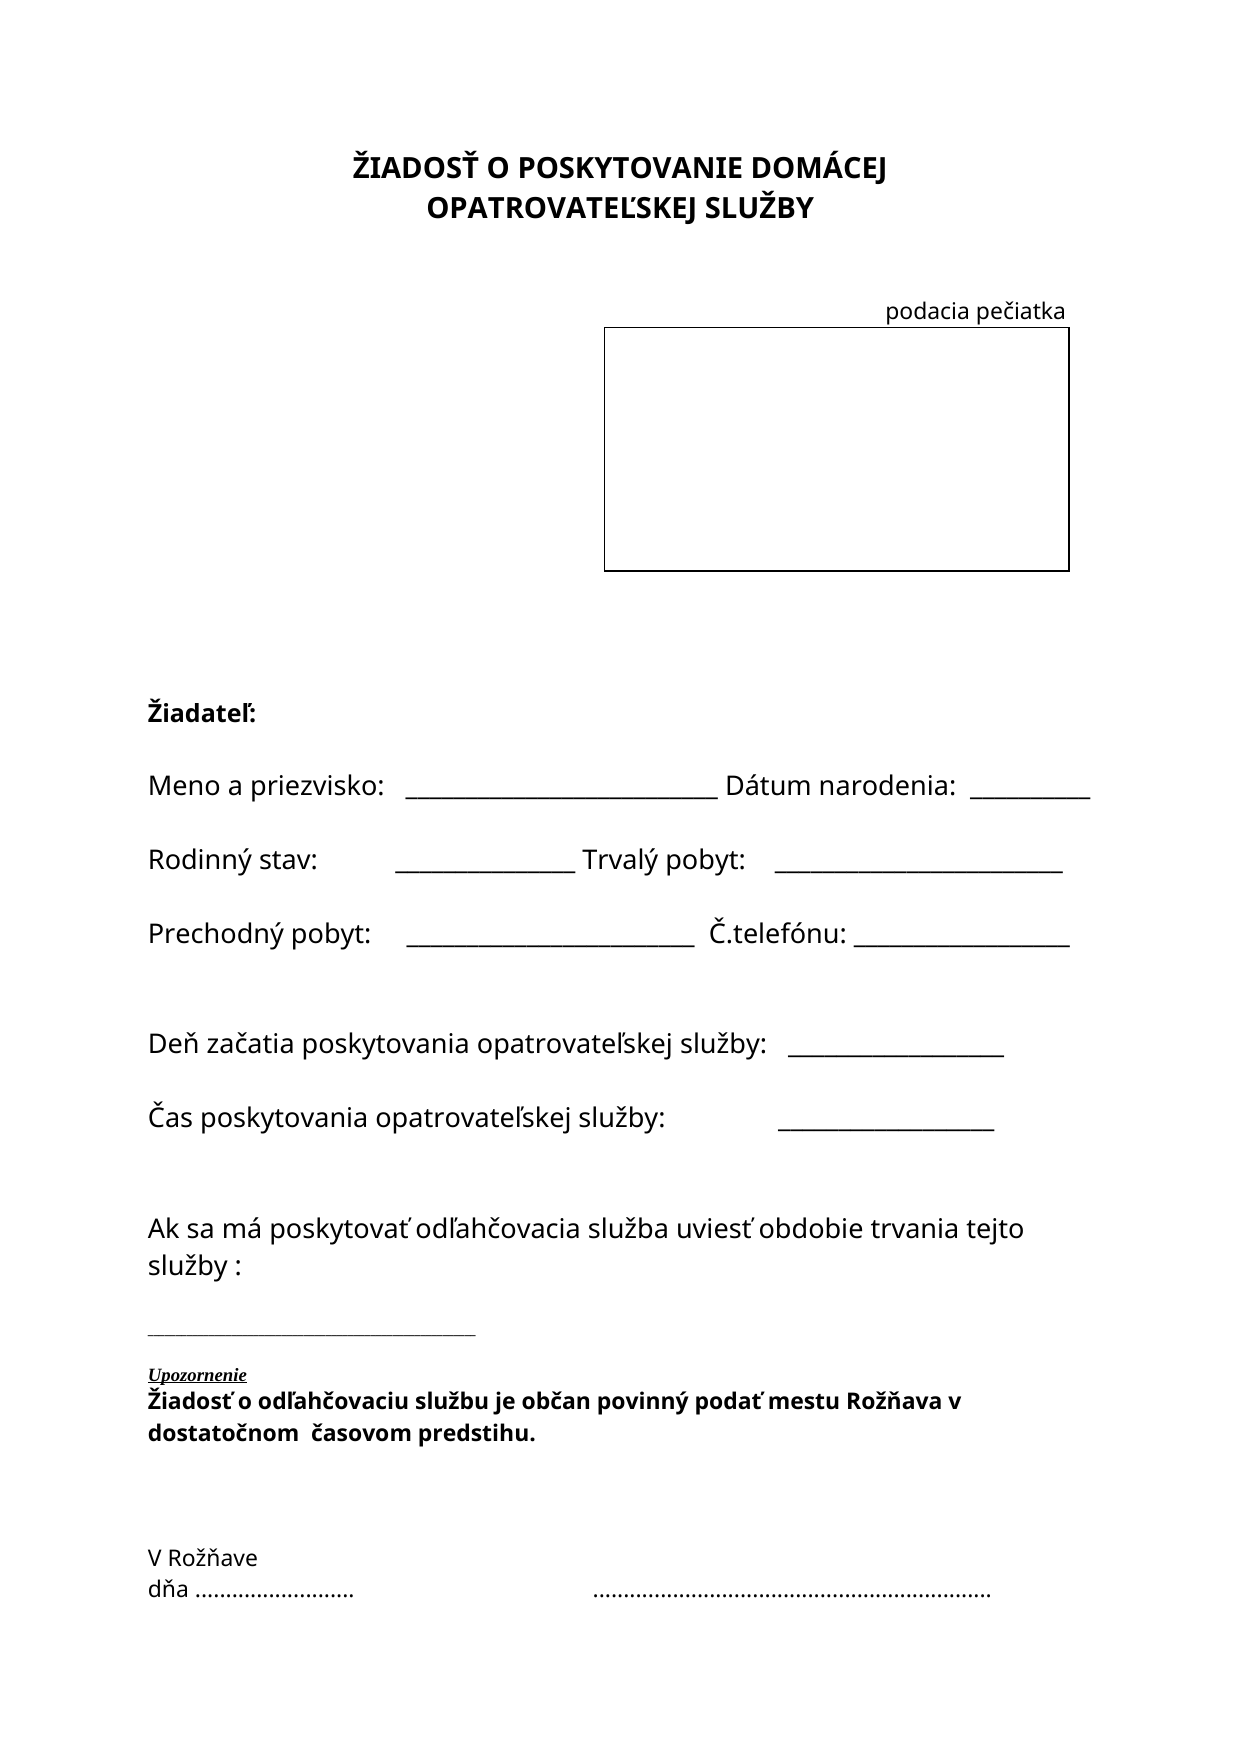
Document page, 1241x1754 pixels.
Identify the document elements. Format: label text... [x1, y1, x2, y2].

text podacia pečiatka [811, 295, 1093, 326]
text ŽIADOSŤ O POSKYTOVANIE DOMÁCEJ [148, 148, 1093, 187]
text Upozornenie [148, 1364, 1093, 1385]
text Meno a priezvisko: __________________________ Dátum narodenia: __________ [148, 767, 1093, 803]
text Prechodný pobyt: ________________________ Č.telefónu: __________________ [148, 914, 1093, 988]
text Ak sa má poskytovať odľahčovacia služba uviesť obdobie trvania tejto služby : [148, 1209, 1093, 1283]
text ___________________________________________________________ [148, 1320, 1093, 1338]
text Žiadateľ: [148, 696, 1093, 730]
text Deň začatia poskytovania opatrovateľskej služby: __________________ [148, 1025, 1093, 1062]
text Rodinný stav: _______________ Trvalý pobyt: ­­­­­­­­­­­­­­­­­­­­­­­________________________ [148, 840, 1093, 877]
text OPATROVATEĽSKEJ SLUŽBY [148, 187, 1093, 227]
text V Rožňave dňa .......................... ................................................................. [148, 1542, 1093, 1604]
text Žiadosť o odľahčovaciu službu je občan povinný podať mestu Rožňava v dostatočnom časovom predstihu. [148, 1385, 1093, 1448]
text Čas poskytovania opatrovateľskej služby: __________________ [148, 1098, 1093, 1135]
